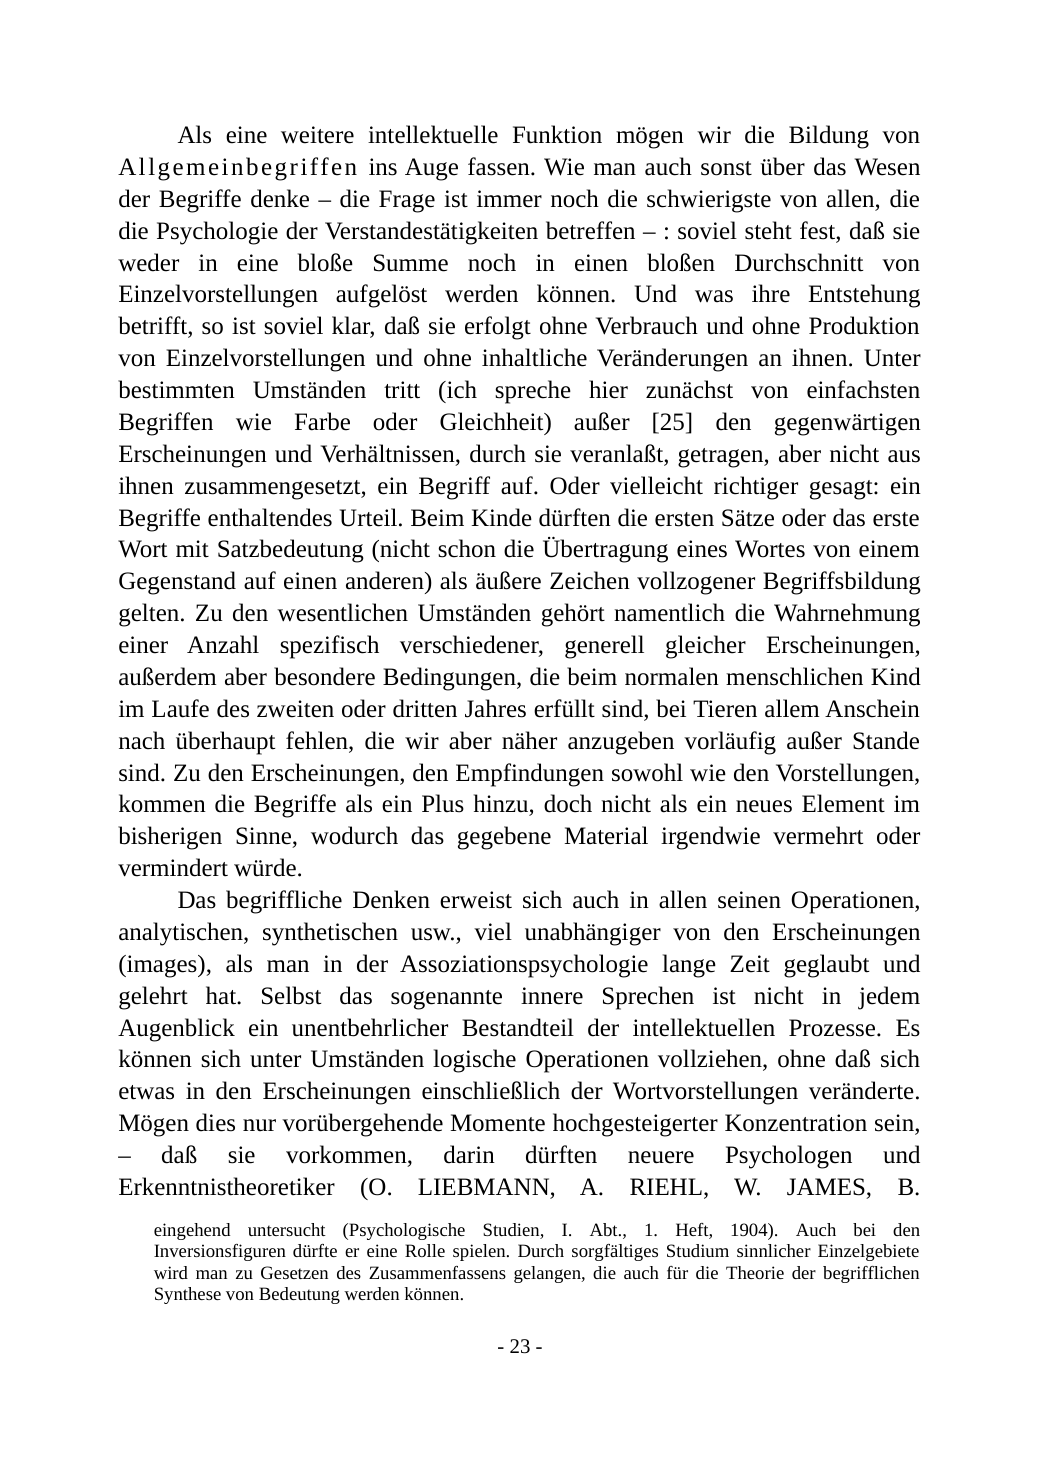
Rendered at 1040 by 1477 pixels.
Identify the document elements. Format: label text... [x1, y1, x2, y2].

text eingehend untersucht (Psychologische Studien, I. Abt., 1. Heft, 1904). Auch bei den Inversionsfiguren dürfte er eine Rolle spielen. Durch sorgfältiges Studium sinnlicher Einzelgebiete wird man zu Gesetzen des Zusammenfassens gelangen, die auch für die Theorie der begrifflichen Synthese von Bedeutung werden können. [124, 1218, 921, 1305]
text Das begriffliche Denken erweist sich auch in allen seinen Operationen, analytischen, synthetischen usw., viel unabhängiger von den Erscheinungen (images), als man in der Assoziationspsychologie lange Zeit geglaubt und gelehrt hat. Selbst das sogenannte innere Sprechen ist nicht in jedem Augenblick ein unentbehrlicher Bestandteil der intellektuellen Prozesse. Es können sich unter Umständen logische Operationen vollziehen, ohne daß sich etwas in den Erscheinungen einschließlich der Wortvorstellungen veränderte. Mögen dies nur vorübergehende Momente hochgesteigerter Konzentration sein, – daß sie vorkommen, darin dürften neuere Psychologen und Erkenntnistheoretiker (O. LIEBMANN, A. RIEHL, W. JAMES, B. [118, 883, 921, 1202]
text Als eine weitere intellektuelle Funktion mögen wir die Bildung von Allgemeinbegriffen ins Auge fassen. Wie man auch sonst über das Wesen der Begriffe denke – die Frage ist immer noch die schwierigste von allen, die die Psychologie der Verstandestätigkeiten betreffen – : soviel steht fest, daß sie weder in eine bloße Summe noch in einen bloßen Durchschnitt von Einzelvorstellungen aufgelöst werden können. Und was ihre Entstehung betrifft, so ist soviel klar, daß sie erfolgt ohne Verbrauch und ohne Produktion von Einzelvorstellungen und ohne inhaltliche Veränderungen an ihnen. Unter bestimmten Umständen tritt (ich spreche hier zunächst von einfachsten Begriffen wie Farbe oder Gleichheit) außer [25] den gegenwärtigen Erscheinungen und Verhältnissen, durch sie veranlaßt, getragen, aber nicht aus ihnen zusammengesetzt, ein Begriff auf. Oder vielleicht richtiger gesagt: ein Begriffe enthaltendes Urteil. Beim Kinde dürften die ersten Sätze oder das erste Wort mit Satzbedeutung (nicht schon die Übertragung eines Wortes von einem Gegenstand auf einen anderen) als äußere Zeichen vollzogener Begriffsbildung gelten. Zu den wesentlichen Umständen gehört namentlich die Wahrnehmung einer Anzahl spezifisch verschiedener, generell gleicher Erscheinungen, außerdem aber besondere Bedingungen, die beim normalen menschlichen Kind im Laufe des zweiten oder dritten Jahres erfüllt sind, bei Tieren allem Anschein nach überhaupt fehlen, die wir aber näher anzugeben vorläufig außer Stande sind. Zu den Erscheinungen, den Empfindungen sowohl wie den Vorstellungen, kommen die Begriffe als ein Plus hinzu, doch nicht als ein neues Element im bisherigen Sinne, wodurch das gegebene Material irgendwie vermehrt oder vermindert würde. [118, 118, 921, 883]
